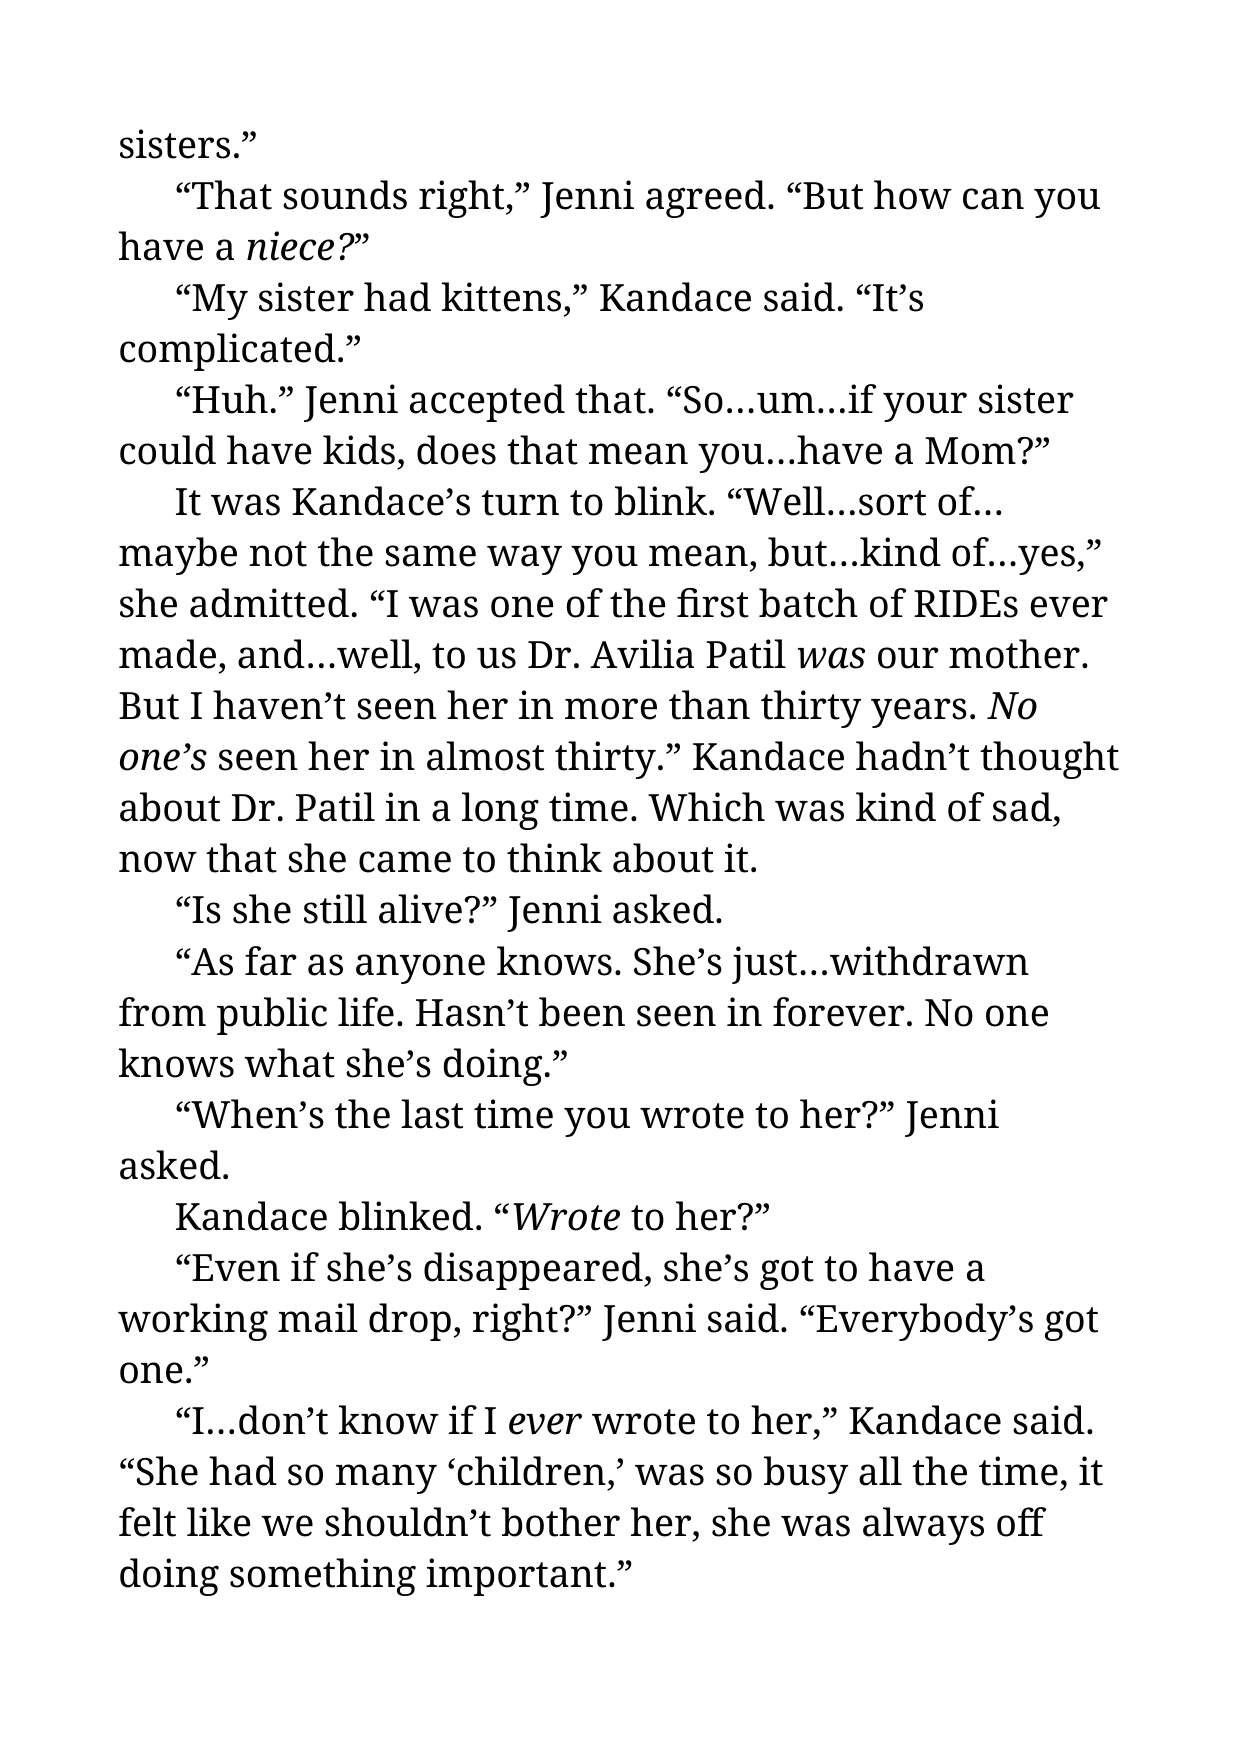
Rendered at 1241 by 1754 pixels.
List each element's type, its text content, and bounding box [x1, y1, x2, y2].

text “That sounds right,” Jenni agreed. “But how can you have a niece?” [118, 169, 1122, 271]
text “When’s the last time you wrote to her?” Jenni asked. [118, 1088, 1122, 1190]
text “Is she still alive?” Jenni asked. [118, 884, 1122, 935]
text Kandace blinked. “Wrote to her?” [118, 1190, 1122, 1241]
text “Huh.” Jenni accepted that. “So…um…if your sister could have kids, does that mean you…have a Mom?” [118, 373, 1122, 475]
text “I…don’t know if I ever wrote to her,” Kandace said. “She had so many ‘children,’ was so busy all the time, it felt like we shouldn’t bother her, she was always off doing something important.” [118, 1394, 1122, 1598]
text “Even if she’s disappeared, she’s got to have a working mail drop, right?” Jenni said. “Everybody’s got one.” [118, 1241, 1122, 1394]
text sisters.” [118, 118, 1122, 169]
text It was Kandace’s turn to blink. “Well…sort of…maybe not the same way you mean, but…kind of…yes,” she admitted. “I was one of the first batch of RIDEs ever made, and…well, to us Dr. Avilia Patil was our mother. But I haven’t seen her in more than thirty years. No one’s seen her in almost thirty.” Kandace hadn’t thought about Dr. Patil in a long time. Which was kind of sad, now that she came to think about it. [118, 475, 1122, 884]
text “As far as anyone knows. She’s just…withdrawn from public life. Hasn’t been seen in forever. No one knows what she’s doing.” [118, 935, 1122, 1088]
text “My sister had kittens,” Kandace said. “It’s complicated.” [118, 271, 1122, 373]
